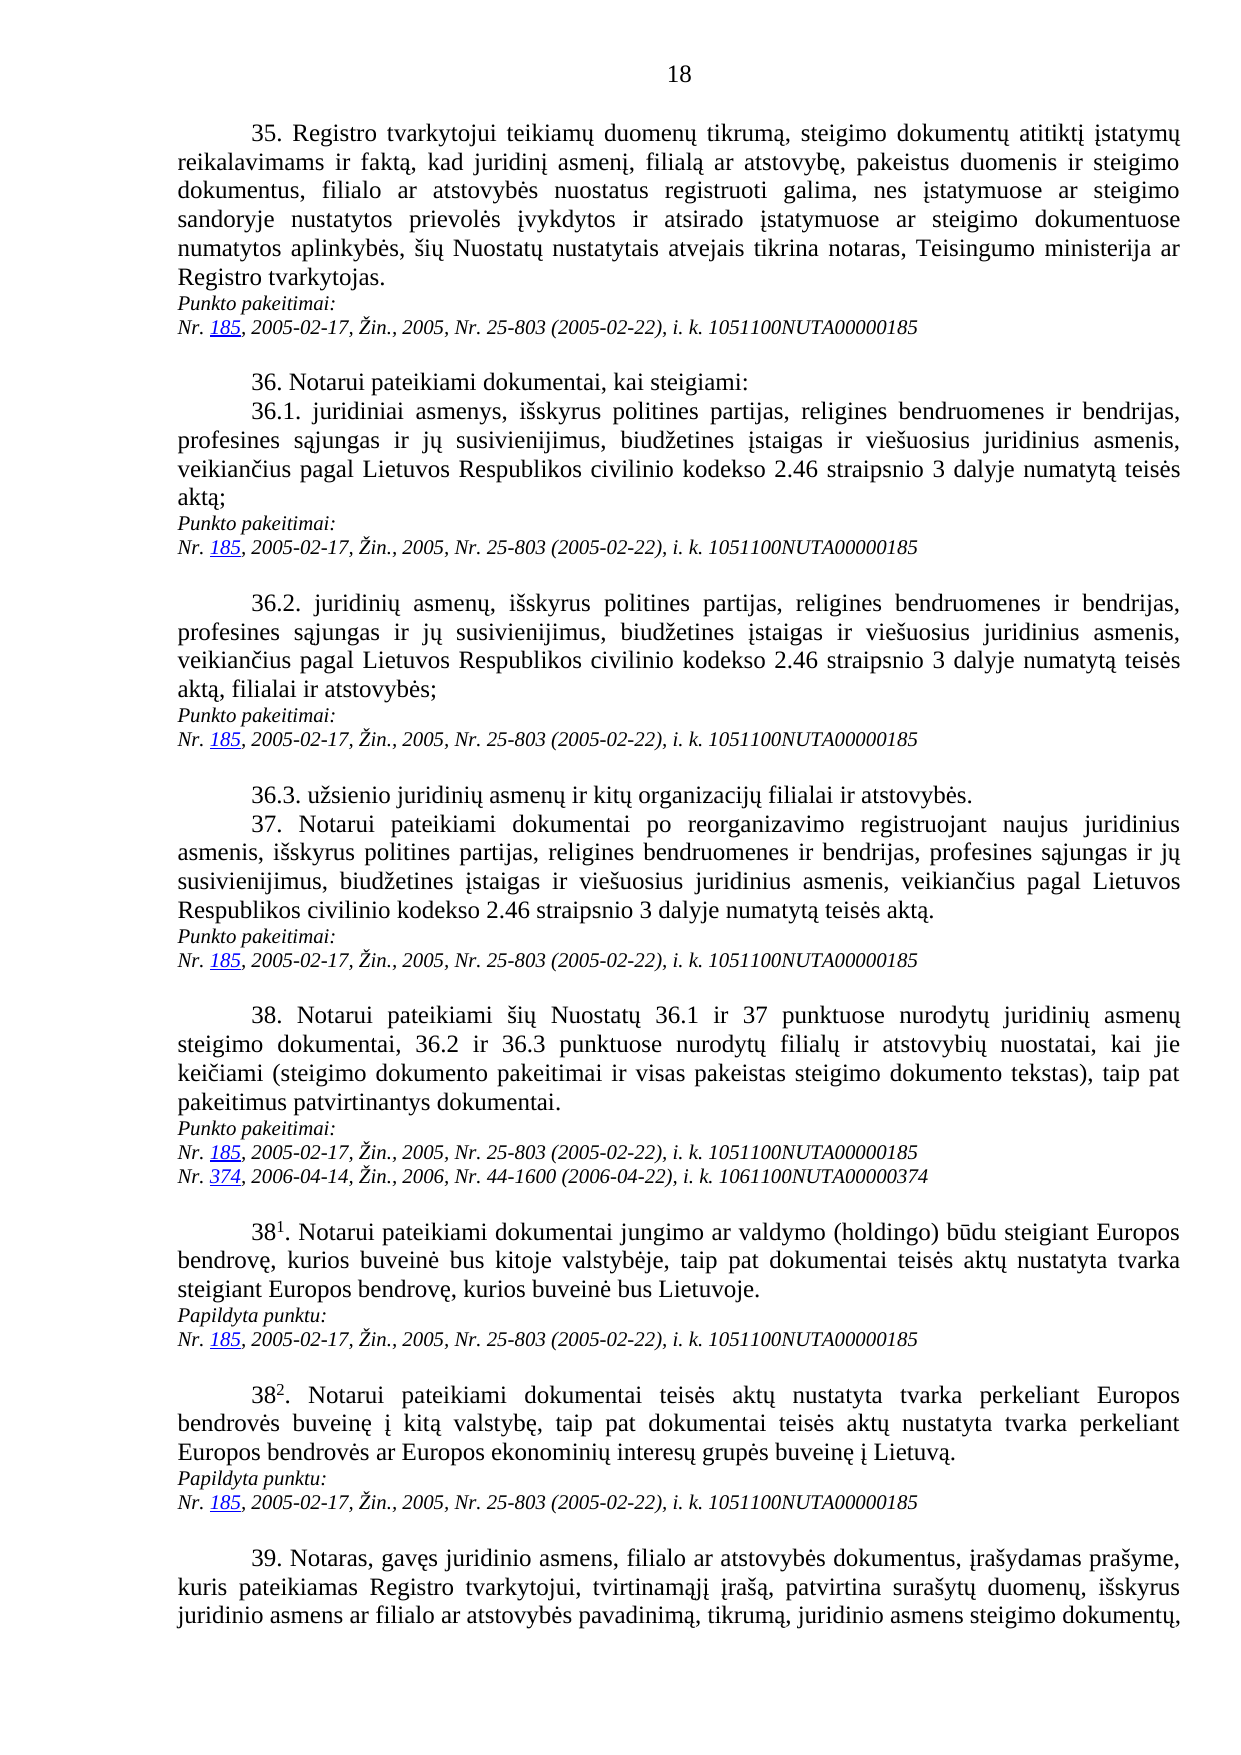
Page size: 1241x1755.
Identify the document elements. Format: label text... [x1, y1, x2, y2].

text Nr. 185, 2005-02-17, Žin., 2005, Nr. 25-803 (2005-02-22), i. k. 1051100NUTA00000185 [177, 1327, 1181, 1351]
text Nr. 374, 2006-04-14, Žin., 2006, Nr. 44-1600 (2006-04-22), i. k. 1061100NUTA00000374 [177, 1164, 1181, 1188]
text 381. Notarui pateikiami dokumentai jungimo ar valdymo (holdingo) būdu steigiant Europos bendrovę, kurios buveinė bus kitoje valstybėje, taip pat dokumentai teisės aktų nustatyta tvarka steigiant Europos bendrovę, kurios buveinė bus Lietuvoje. [177, 1217, 1181, 1303]
text 37. Notarui pateikiami dokumentai po reorganizavimo registruojant naujus juridinius asmenis, išskyrus politines partijas, religines bendruomenes ir bendrijas, profesines sąjungas ir jų susivienijimus, biudžetines įstaigas ir viešuosius juridinius asmenis, veikiančius pagal Lietuvos Respublikos civilinio kodekso 2.46 straipsnio 3 dalyje numatytą teisės aktą. [177, 809, 1181, 924]
text 36.1. juridiniai asmenys, išskyrus politines partijas, religines bendruomenes ir bendrijas, profesines sąjungas ir jų susivienijimus, biudžetines įstaigas ir viešuosius juridinius asmenis, veikiančius pagal Lietuvos Respublikos civilinio kodekso 2.46 straipsnio 3 dalyje numatytą teisės aktą; [177, 396, 1181, 511]
text Nr. 185, 2005-02-17, Žin., 2005, Nr. 25-803 (2005-02-22), i. k. 1051100NUTA00000185 [177, 535, 1181, 559]
text Nr. 185, 2005-02-17, Žin., 2005, Nr. 25-803 (2005-02-22), i. k. 1051100NUTA00000185 [177, 1140, 1181, 1164]
text Punkto pakeitimai: [177, 291, 1181, 315]
text Punkto pakeitimai: [177, 511, 1181, 535]
text Nr. 185, 2005-02-17, Žin., 2005, Nr. 25-803 (2005-02-22), i. k. 1051100NUTA00000185 [177, 948, 1181, 972]
text 36. Notarui pateikiami dokumentai, kai steigiami: [177, 367, 1181, 396]
text 36.2. juridinių asmenų, išskyrus politines partijas, religines bendruomenes ir bendrijas, profesines sąjungas ir jų susivienijimus, biudžetines įstaigas ir viešuosius juridinius asmenis, veikiančius pagal Lietuvos Respublikos civilinio kodekso 2.46 straipsnio 3 dalyje numatytą teisės aktą, filialai ir atstovybės; [177, 588, 1181, 703]
text Nr. 185, 2005-02-17, Žin., 2005, Nr. 25-803 (2005-02-22), i. k. 1051100NUTA00000185 [177, 315, 1181, 339]
text Punkto pakeitimai: [177, 924, 1181, 948]
text Punkto pakeitimai: [177, 703, 1181, 727]
text 36.3. užsienio juridinių asmenų ir kitų organizacijų filialai ir atstovybės. [177, 780, 1181, 809]
text 382. Notarui pateikiami dokumentai teisės aktų nustatyta tvarka perkeliant Europos bendrovės buveinę į kitą valstybę, taip pat dokumentai teisės aktų nustatyta tvarka perkeliant Europos bendrovės ar Europos ekonominių interesų grupės buveinę į Lietuvą. [177, 1380, 1181, 1466]
text Punkto pakeitimai: [177, 1116, 1181, 1140]
text Nr. 185, 2005-02-17, Žin., 2005, Nr. 25-803 (2005-02-22), i. k. 1051100NUTA00000185 [177, 1490, 1181, 1514]
text 35. Registro tvarkytojui teikiamų duomenų tikrumą, steigimo dokumentų atitiktį įstatymų reikalavimams ir faktą, kad juridinį asmenį, filialą ar atstovybę, pakeistus duomenis ir steigimo dokumentus, filialo ar atstovybės nuostatus registruoti galima, nes įstatymuose ar steigimo sandoryje nustatytos prievolės įvykdytos ir atsirado įstatymuose ar steigimo dokumentuose numatytos aplinkybės, šių Nuostatų nustatytais atvejais tikrina notaras, Teisingumo ministerija ar Registro tvarkytojas. [177, 118, 1181, 291]
text Nr. 185, 2005-02-17, Žin., 2005, Nr. 25-803 (2005-02-22), i. k. 1051100NUTA00000185 [177, 727, 1181, 751]
text Papildyta punktu: [177, 1466, 1181, 1490]
text 39. Notaras, gavęs juridinio asmens, filialo ar atstovybės dokumentus, įrašydamas prašyme, kuris pateikiamas Registro tvarkytojui, tvirtinamąjį įrašą, patvirtina surašytų duomenų, išskyrus juridinio asmens ar filialo ar atstovybės pavadinimą, tikrumą, juridinio asmens steigimo dokumentų, [177, 1543, 1181, 1629]
text Papildyta punktu: [177, 1303, 1181, 1327]
text 38. Notarui pateikiami šių Nuostatų 36.1 ir 37 punktuose nurodytų juridinių asmenų steigimo dokumentai, 36.2 ir 36.3 punktuose nurodytų filialų ir atstovybių nuostatai, kai jie keičiami (steigimo dokumento pakeitimai ir visas pakeistas steigimo dokumento tekstas), taip pat pakeitimus patvirtinantys dokumentai. [177, 1001, 1181, 1116]
